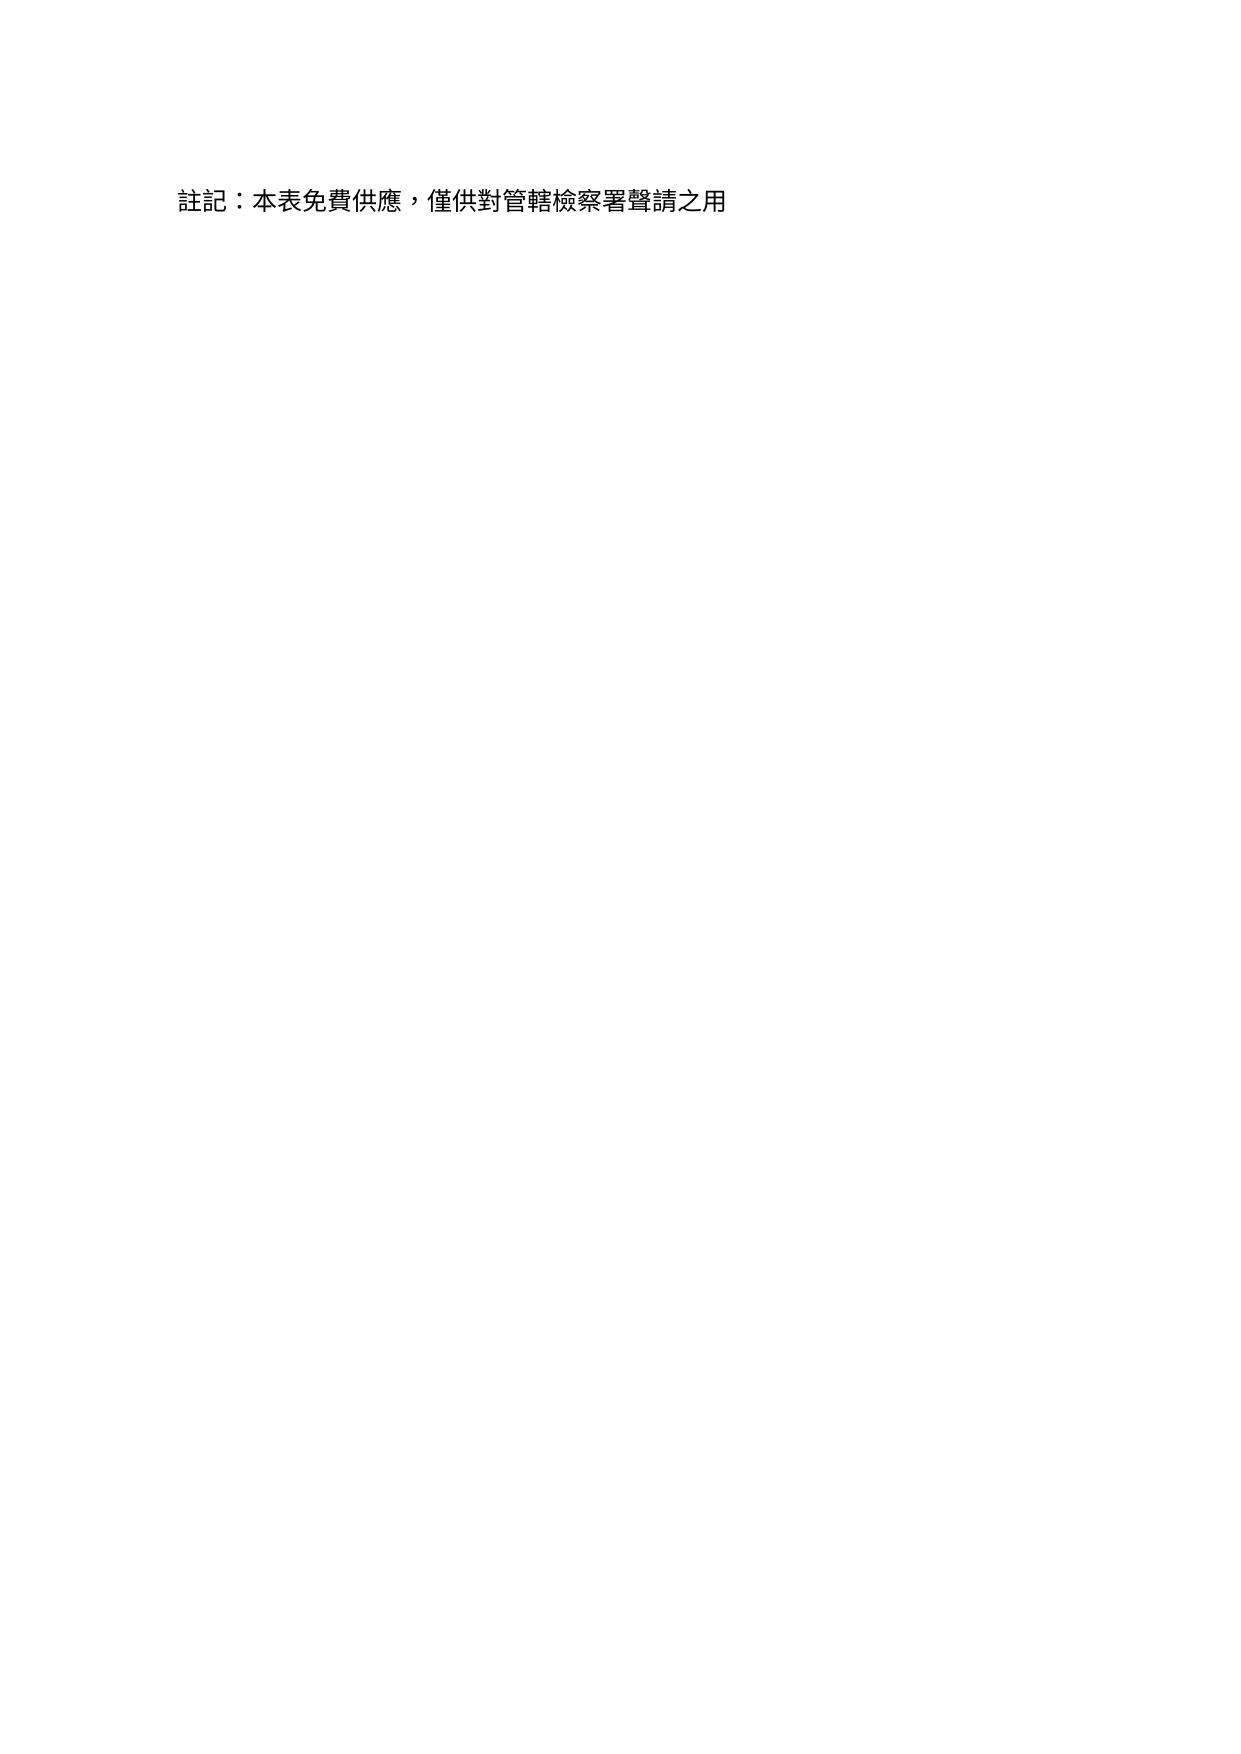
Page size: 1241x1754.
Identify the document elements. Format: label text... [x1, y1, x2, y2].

text 註記：本表免費供應，僅供對管轄檢察署聲請之用 [177, 158, 1122, 221]
